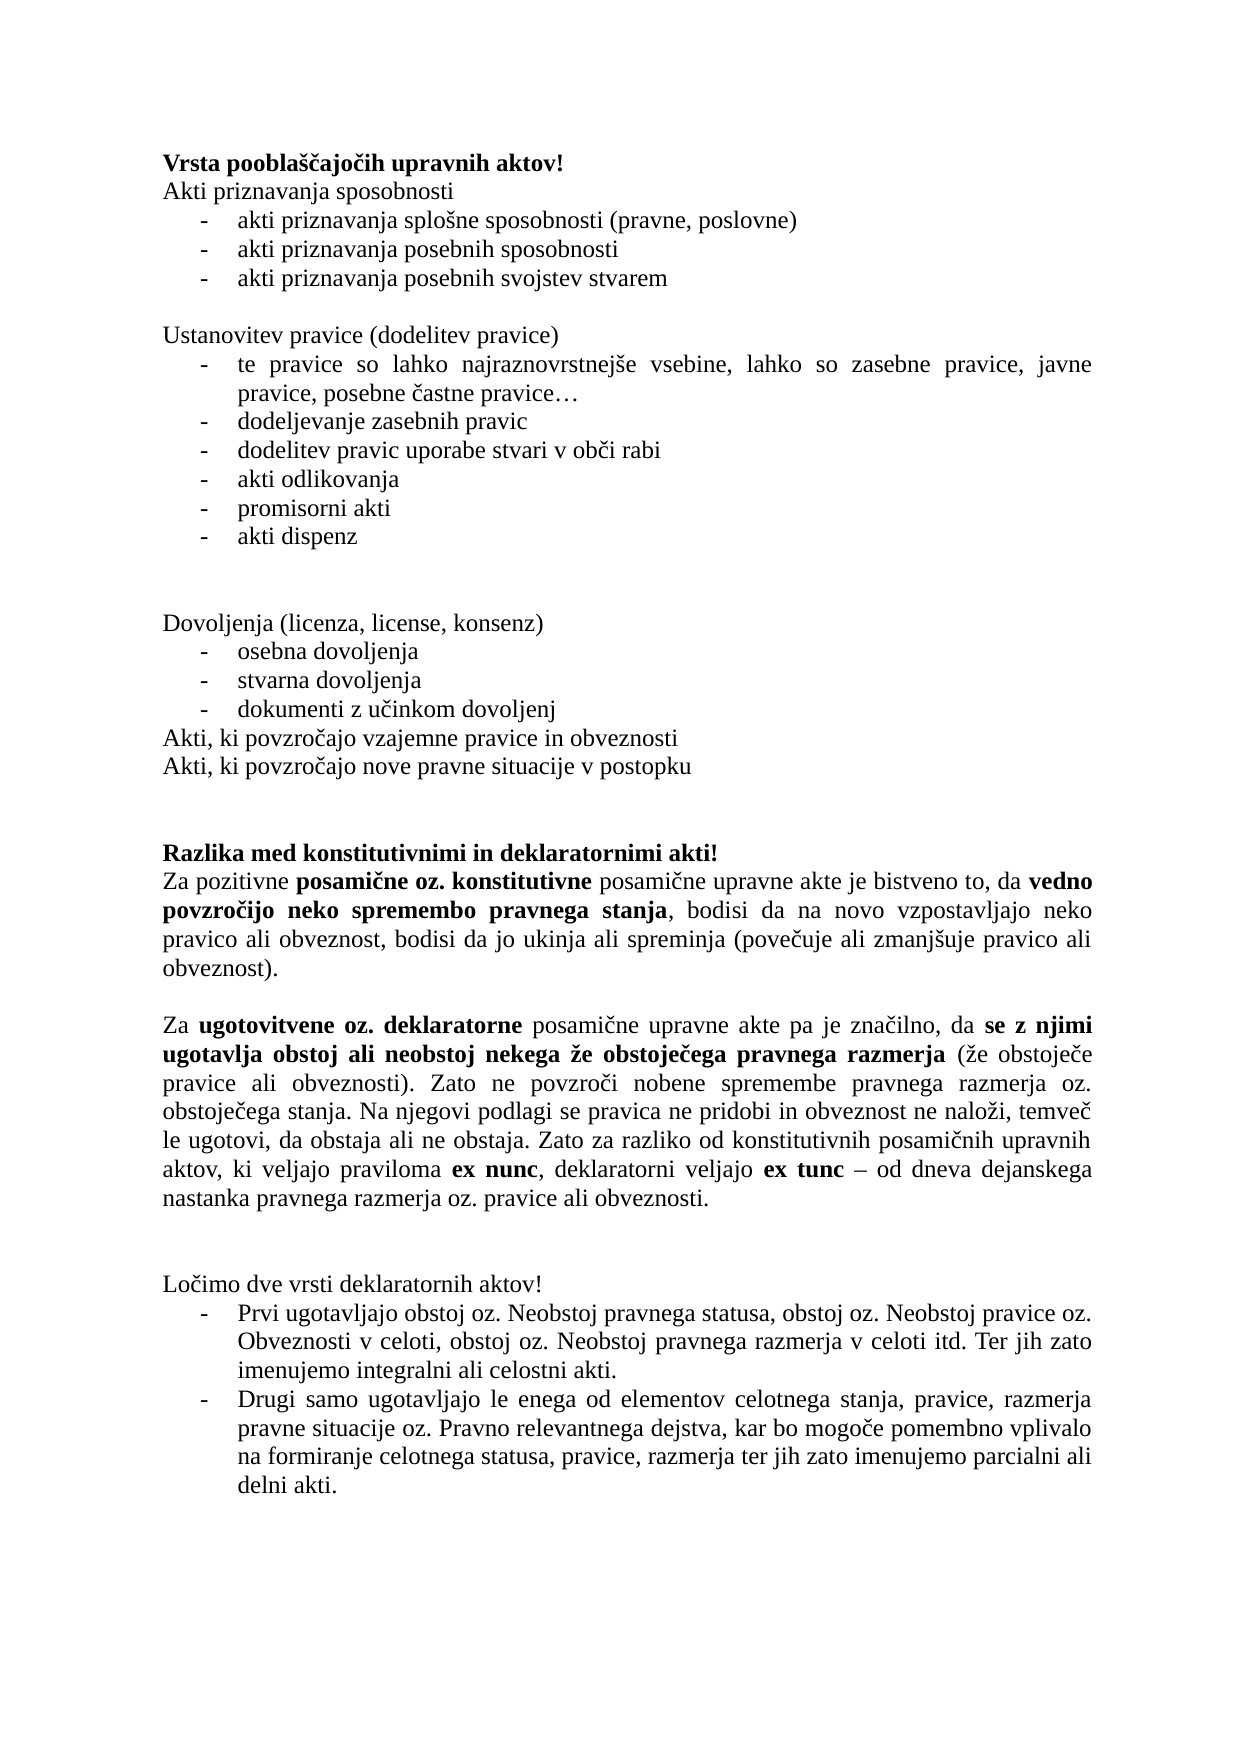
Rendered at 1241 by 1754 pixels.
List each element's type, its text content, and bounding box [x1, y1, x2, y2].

list stvarna dovoljenja [200, 665, 1093, 694]
list akti priznavanja posebnih svojstev stvarem [200, 263, 1093, 291]
text Akti, ki povzročajo vzajemne pravice in obveznosti [162, 723, 1093, 751]
list te pravice so lahko najraznovrstnejše vsebine, lahko so zasebne pravice, javne pravice, posebne častne pravice… [200, 349, 1093, 406]
list Prvi ugotavljajo obstoj oz. Neobstoj pravnega statusa, obstoj oz. Neobstoj pravice oz. Obveznosti v celoti, obstoj oz. Neobstoj pravnega razmerja v celoti itd. Ter jih zato imenujemo integralni ali celostni akti. [200, 1298, 1093, 1384]
text Ločimo dve vrsti deklaratornih aktov! [162, 1269, 1093, 1298]
list akti dispenz [200, 521, 1093, 550]
list akti odlikovanja [200, 464, 1093, 493]
text Akti priznavanja sposobnosti [162, 176, 1093, 205]
text Akti, ki povzročajo nove pravne situacije v postopku [162, 751, 1093, 780]
list promisorni akti [200, 493, 1093, 521]
list dodelitev pravic uporabe stvari v obči rabi [200, 435, 1093, 464]
list akti priznavanja splošne sposobnosti (pravne, poslovne) [200, 205, 1093, 234]
list akti priznavanja posebnih sposobnosti [200, 234, 1093, 263]
list Drugi samo ugotavljajo le enega od elementov celotnega stanja, pravice, razmerja pravne situacije oz. Pravno relevantnega dejstva, kar bo mogoče pomembno vplivalo na formiranje celotnega statusa, pravice, razmerja ter jih zato imenujemo parcialni ali delni akti. [200, 1384, 1093, 1499]
text Za pozitivne posamične oz. konstitutivne posamične upravne akte je bistveno to, da vedno povzročijo neko spremembo pravnega stanja, bodisi da na novo vzpostavljajo neko pravico ali obveznost, bodisi da jo ukinja ali spreminja (povečuje ali zmanjšuje pravico ali obveznost). [162, 866, 1093, 981]
text Za ugotovitvene oz. deklaratorne posamične upravne akte pa je značilno, da se z njimi ugotavlja obstoj ali neobstoj nekega že obstoječega pravnega razmerja (že obstoječe pravice ali obveznosti). Zato ne povzroči nobene spremembe pravnega razmerja oz. obstoječega stanja. Na njegovi podlagi se pravica ne pridobi in obveznost ne naloži, temveč le ugotovi, da obstaja ali ne obstaja. Zato za razliko od konstitutivnih posamičnih upravnih aktov, ki veljajo praviloma ex nunc, deklaratorni veljajo ex tunc – od dneva dejanskega nastanka pravnega razmerja oz. pravice ali obveznosti. [162, 1010, 1093, 1211]
text Razlika med konstitutivnimi in deklaratornimi akti! [162, 838, 1093, 866]
list dodeljevanje zasebnih pravic [200, 406, 1093, 435]
text Ustanovitev pravice (dodelitev pravice) [162, 320, 1093, 349]
text Dovoljenja (licenza, license, konsenz) [162, 608, 1093, 636]
list osebna dovoljenja [200, 636, 1093, 665]
text Vrsta pooblaščajočih upravnih aktov! [162, 148, 1093, 176]
list dokumenti z učinkom dovoljenj [200, 694, 1093, 723]
